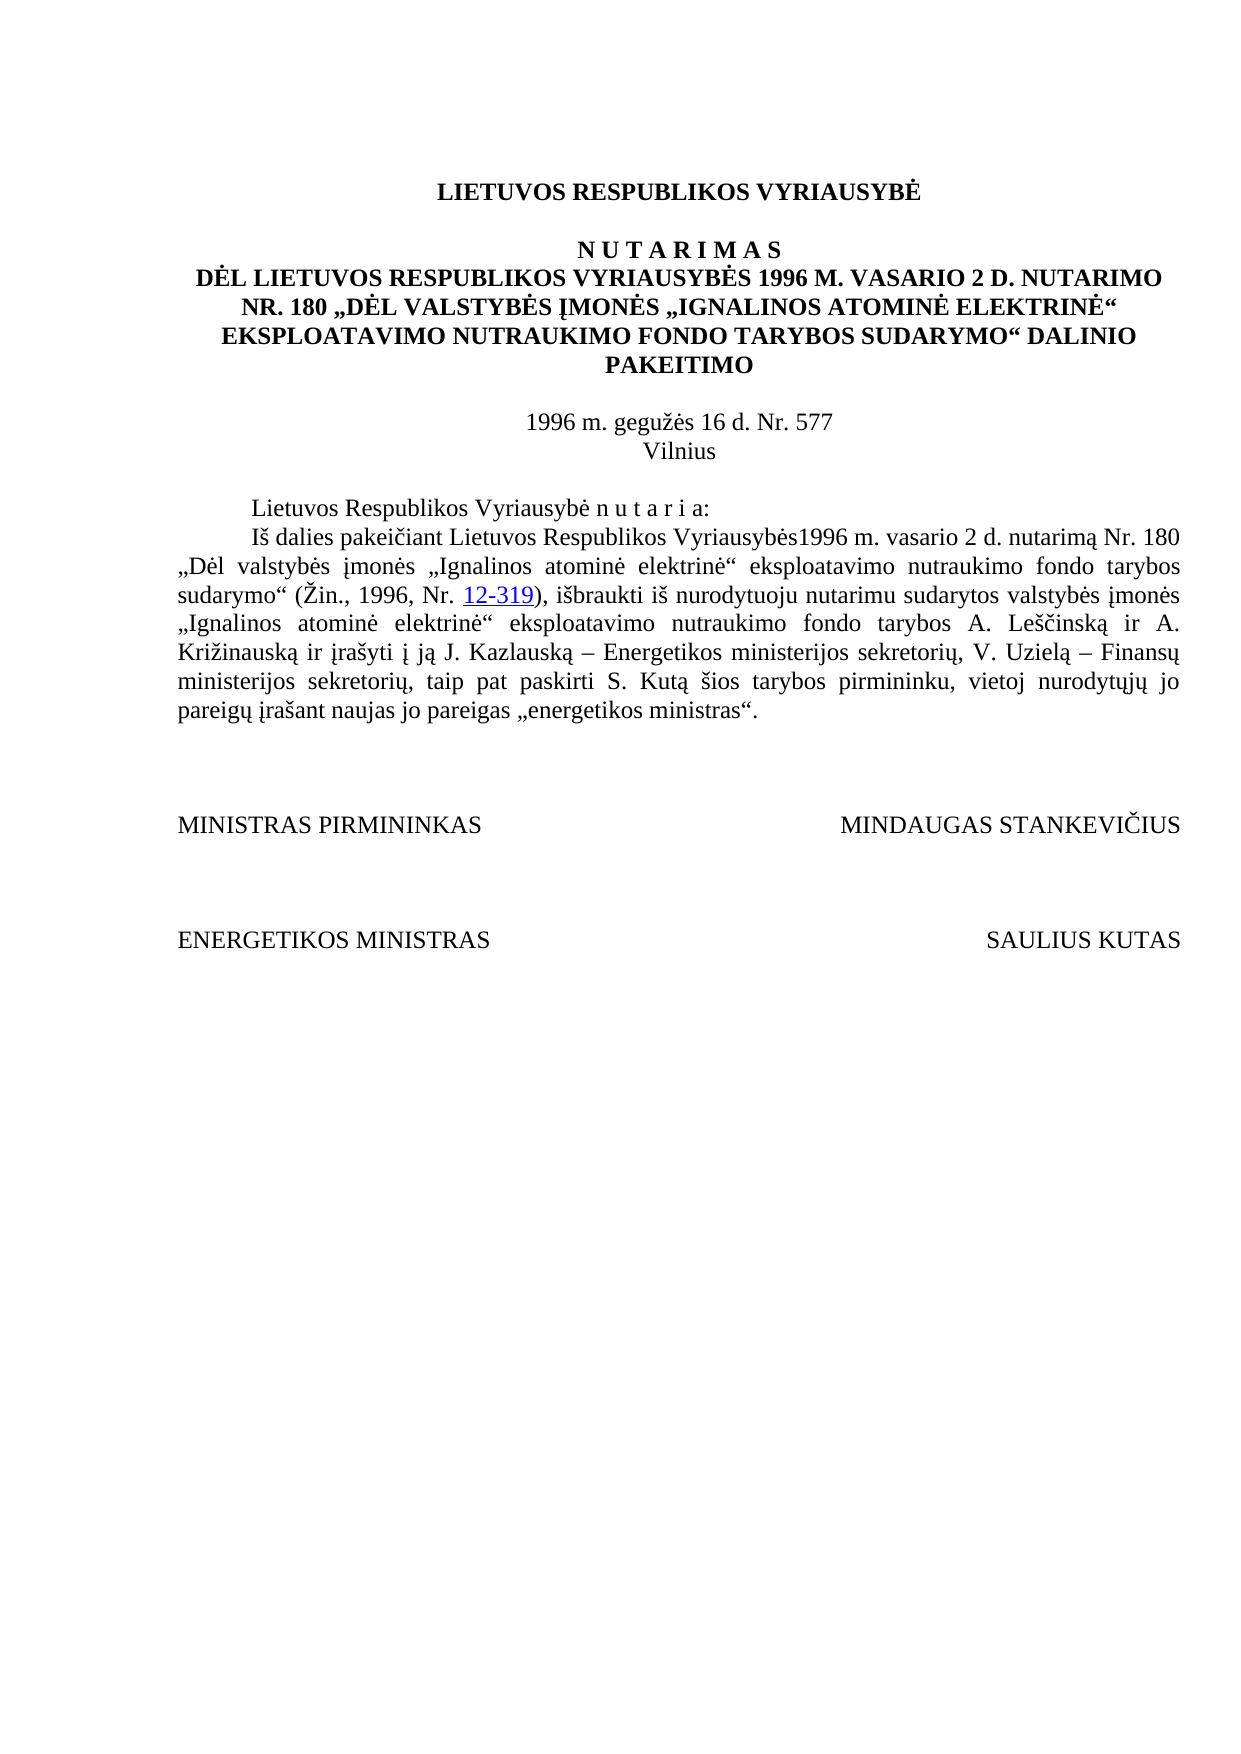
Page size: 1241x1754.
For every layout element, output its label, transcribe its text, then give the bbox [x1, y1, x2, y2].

text MINISTRAS PIRMININKAS MINDAUGAS STANKEVIČIUS [177, 810, 1181, 838]
text Lietuvos Respublikos Vyriausybė nutaria: [177, 493, 1181, 522]
text ENERGETIKOS MINISTRAS SAULIUS KUTAS [177, 925, 1181, 953]
text 1996 m. gegužės 16 d. Nr. 577 [177, 407, 1181, 436]
text Iš dalies pakeičiant Lietuvos Respublikos Vyriausybės1996 m. vasario 2 d. nutarimą Nr. 180 „Dėl valstybės įmonės „Ignalinos atominė elektrinė“ eksploatavimo nutraukimo fondo tarybos sudarymo“ (Žin., 1996, Nr. 12-319), išbraukti iš nurodytuoju nutarimu sudarytos valstybės įmonės „Ignalinos atominė elektrinė“ eksploatavimo nutraukimo fondo tarybos A. Leščinską ir A. Križinauską ir įrašyti į ją J. Kazlauską – Energetikos ministerijos sekretorių, V. Uzielą – Finansų ministerijos sekretorių, taip pat paskirti S. Kutą šios tarybos pirmininku, vietoj nurodytųjų jo pareigų įrašant naujas jo pareigas „energetikos ministras“. [177, 522, 1181, 723]
text LIETUVOS RESPUBLIKOS VYRIAUSYBĖ [177, 177, 1181, 206]
text Vilnius [177, 436, 1181, 465]
text N U T A R I M A S [177, 235, 1181, 263]
text DĖL LIETUVOS RESPUBLIKOS VYRIAUSYBĖS 1996 M. VASARIO 2 D. NUTARIMO NR. 180 „DĖL VALSTYBĖS ĮMONĖS „IGNALINOS ATOMINĖ ELEKTRINĖ“ EKSPLOATAVIMO NUTRAUKIMO FONDO TARYBOS SUDARYMO“ DALINIO PAKEITIMO [177, 263, 1181, 378]
